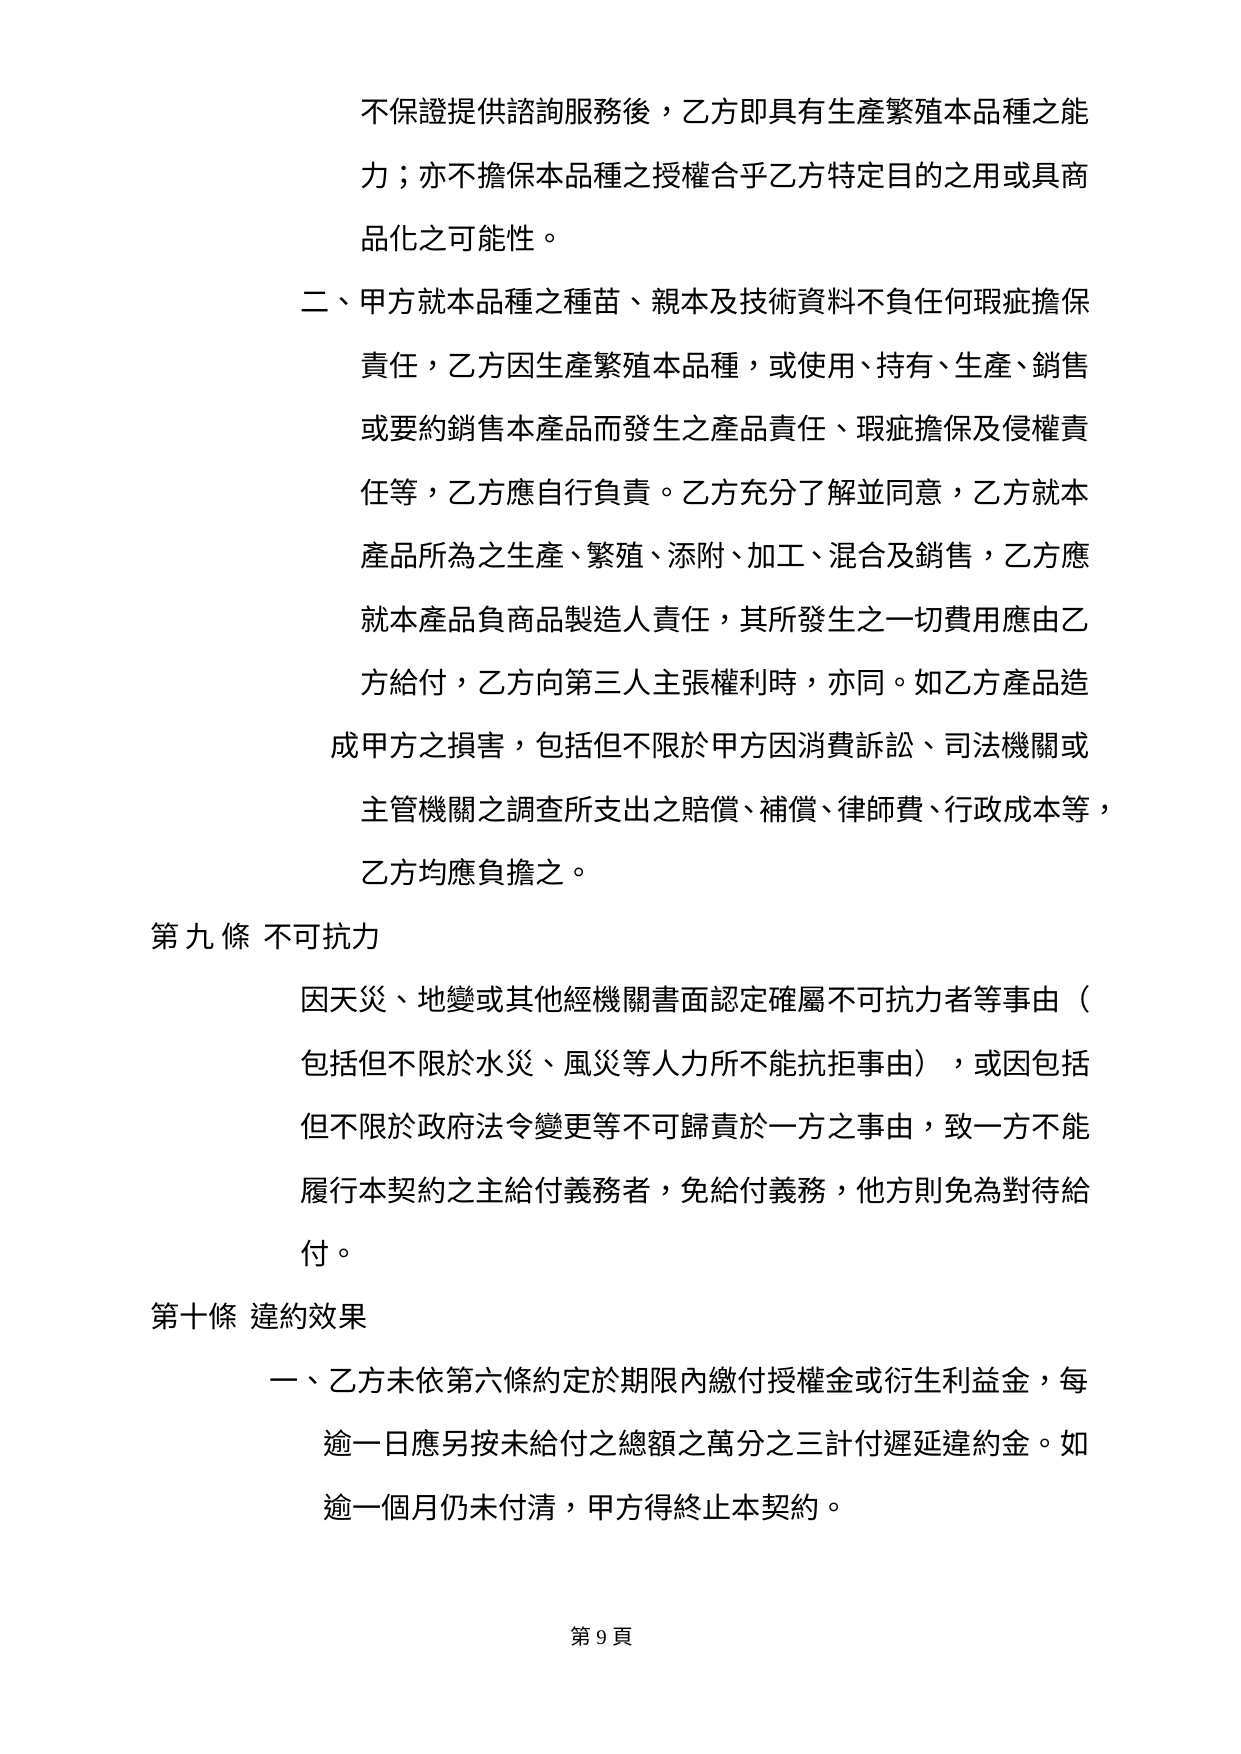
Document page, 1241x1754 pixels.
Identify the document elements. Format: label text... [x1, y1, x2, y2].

subtitle 第 九 條 不可抗力 [150, 913, 1090, 956]
text 因天災、地變或其他經機關書面認定確屬不可抗力者等事由（包括但不限於水災、風災等人力所不能抗拒事由），或因包括但不限於政府法令變更等不可歸責於一方之事由，致一方不能履行本契約之主給付義務者，免給付義務，他方則免為對待給付。 [300, 977, 1090, 1273]
text 成甲方之損害，包括但不限於甲方因消費訴訟、司法機關或主管機關之調查所支出之賠償、補償、律師費、行政成本等，乙方均應負擔之。 [300, 723, 1090, 892]
text 一、乙方未依第六條約定於期限內繳付授權金或衍生利益金，每逾一日應另按未給付之總額之萬分之三計付遲延違約金。如逾一個月仍未付清，甲方得終止本契約。 [269, 1357, 1090, 1527]
subtitle 第十條 違約效果 [150, 1294, 1090, 1336]
text 二、甲方就本品種之種苗、親本及技術資料不負任何瑕疵擔保責任，乙方因生產繁殖本品種，或使用、持有、生產、銷售或要約銷售本產品而發生之產品責任、瑕疵擔保及侵權責任等，乙方應自行負責。乙方充分了解並同意，乙方就本產品所為之生產、繁殖、添附、加工、混合及銷售，乙方應就本產品負商品製造人責任，其所發生之一切費用應由乙方給付，乙方向第三人主張權利時，亦同。如乙方產品造 [300, 279, 1090, 702]
text 不保證提供諮詢服務後，乙方即具有生產繁殖本品種之能力；亦不擔保本品種之授權合乎乙方特定目的之用或具商品化之可能性。 [300, 89, 1090, 258]
